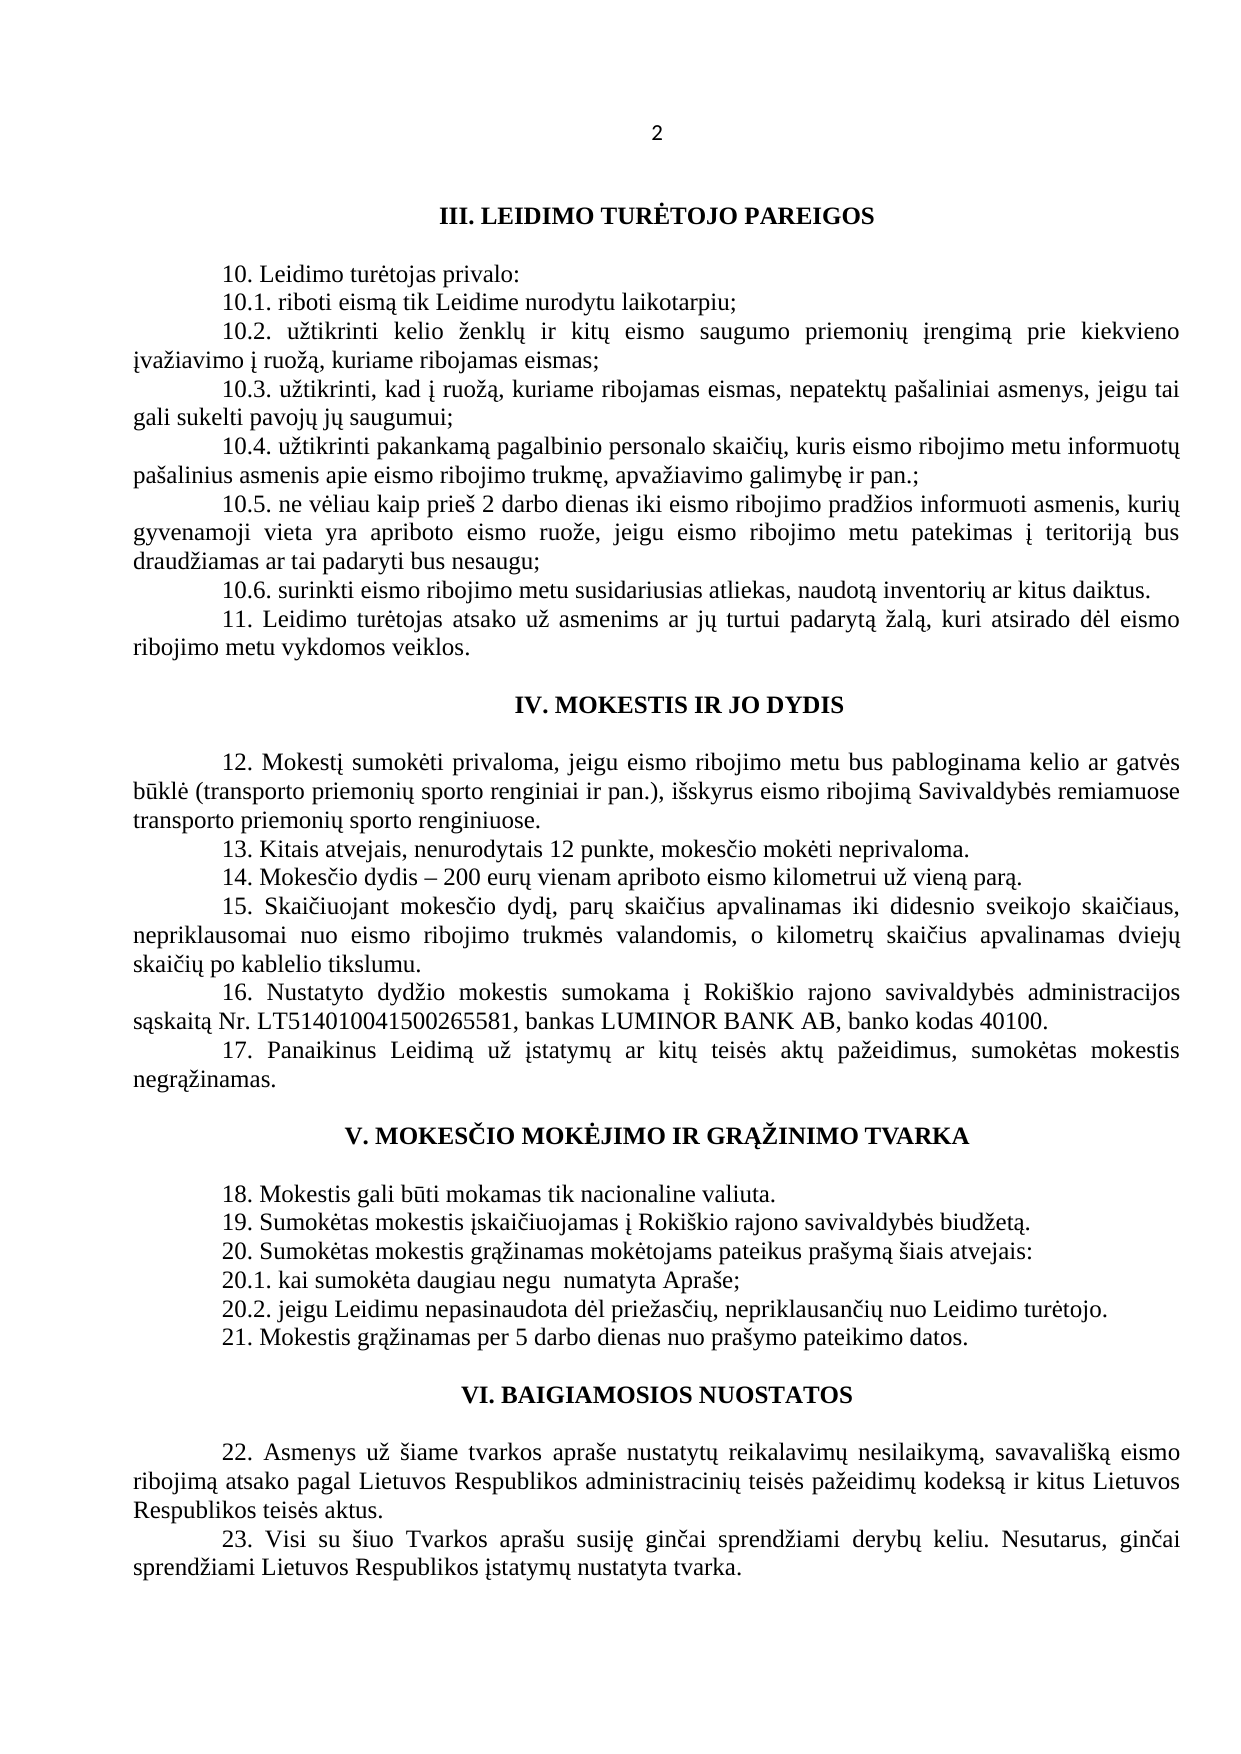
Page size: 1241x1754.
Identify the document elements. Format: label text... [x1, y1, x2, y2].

text 13. Kitais atvejais, nenurodytais 12 punkte, mokesčio mokėti neprivaloma. [133, 834, 1181, 862]
text 20. Sumokėtas mokestis grąžinamas mokėtojams pateikus prašymą šiais atvejais: [133, 1236, 1181, 1265]
text III. LEIDIMO TURĖTOJO PAREIGOS [133, 201, 1181, 230]
text 17. Panaikinus Leidimą už įstatymų ar kitų teisės aktų pažeidimus, sumokėtas mokestis negrąžinamas. [133, 1035, 1181, 1092]
text 20.1. kai sumokėta daugiau negu numatyta Apraše; [133, 1265, 1181, 1294]
text 10.2. užtikrinti kelio ženklų ir kitų eismo saugumo priemonių įrengimą prie kiekvieno įvažiavimo į ruožą, kuriame ribojamas eismas; [133, 316, 1181, 374]
text 22. Asmenys už šiame tvarkos apraše nustatytų reikalavimų nesilaikymą, savavališką eismo ribojimą atsako pagal Lietuvos Respublikos administracinių teisės pažeidimų kodeksą ir kitus Lietuvos Respublikos teisės aktus. [133, 1437, 1181, 1524]
text 10. Leidimo turėtojas privalo: [133, 259, 1181, 287]
text 18. Mokestis gali būti mokamas tik nacionaline valiuta. [133, 1179, 1181, 1207]
text 14. Mokesčio dydis – 200 eurų vienam apriboto eismo kilometrui už vieną parą. [133, 862, 1181, 891]
text 16. Nustatyto dydžio mokestis sumokama į Rokiškio rajono savivaldybės administracijos sąskaitą Nr. LT514010041500265581, bankas LUMINOR BANK AB, banko kodas 40100. [133, 977, 1181, 1035]
text 20.2. jeigu Leidimu nepasinaudota dėl priežasčių, nepriklausančių nuo Leidimo turėtojo. [133, 1294, 1181, 1322]
text 10.5. ne vėliau kaip prieš 2 darbo dienas iki eismo ribojimo pradžios informuoti asmenis, kurių gyvenamoji vieta yra apriboto eismo ruože, jeigu eismo ribojimo metu patekimas į teritoriją bus draudžiamas ar tai padaryti bus nesaugu; [133, 489, 1181, 575]
text 10.4. užtikrinti pakankamą pagalbinio personalo skaičių, kuris eismo ribojimo metu informuotų pašalinius asmenis apie eismo ribojimo trukmę, apvažiavimo galimybę ir pan.; [133, 431, 1181, 489]
text 10.6. surinkti eismo ribojimo metu susidariusias atliekas, naudotą inventorių ar kitus daiktus. [133, 575, 1181, 604]
text 10.3. užtikrinti, kad į ruožą, kuriame ribojamas eismas, nepatektų pašaliniai asmenys, jeigu tai gali sukelti pavojų jų saugumui; [133, 374, 1181, 431]
text 10.1. riboti eismą tik Leidime nurodytu laikotarpiu; [133, 287, 1181, 316]
text 12. Mokestį sumokėti privaloma, jeigu eismo ribojimo metu bus pabloginama kelio ar gatvės būklė (transporto priemonių sporto renginiai ir pan.), išskyrus eismo ribojimą Savivaldybės remiamuose transporto priemonių sporto renginiuose. [133, 747, 1181, 834]
text 11. Leidimo turėtojas atsako už asmenims ar jų turtui padarytą žalą, kuri atsirado dėl eismo ribojimo metu vykdomos veiklos. [133, 604, 1181, 661]
text VI. BAIGIAMOSIOS NUOSTATOS [133, 1380, 1181, 1409]
text 23. Visi su šiuo Tvarkos aprašu susiję ginčai sprendžiami derybų keliu. Nesutarus, ginčai sprendžiami Lietuvos Respublikos įstatymų nustatyta tvarka. [133, 1524, 1181, 1581]
text 21. Mokestis grąžinamas per 5 darbo dienas nuo prašymo pateikimo datos. [133, 1322, 1181, 1351]
text 19. Sumokėtas mokestis įskaičiuojamas į Rokiškio rajono savivaldybės biudžetą. [133, 1207, 1181, 1236]
text IV. MOKESTIS IR JO DYDIS [133, 690, 1181, 719]
text 15. Skaičiuojant mokesčio dydį, parų skaičius apvalinamas iki didesnio sveikojo skaičiaus, nepriklausomai nuo eismo ribojimo trukmės valandomis, o kilometrų skaičius apvalinamas dviejų skaičių po kablelio tikslumu. [133, 891, 1181, 977]
text V. MOKESČIO MOKĖJIMO IR GRĄŽINIMO TVARKA [133, 1121, 1181, 1150]
